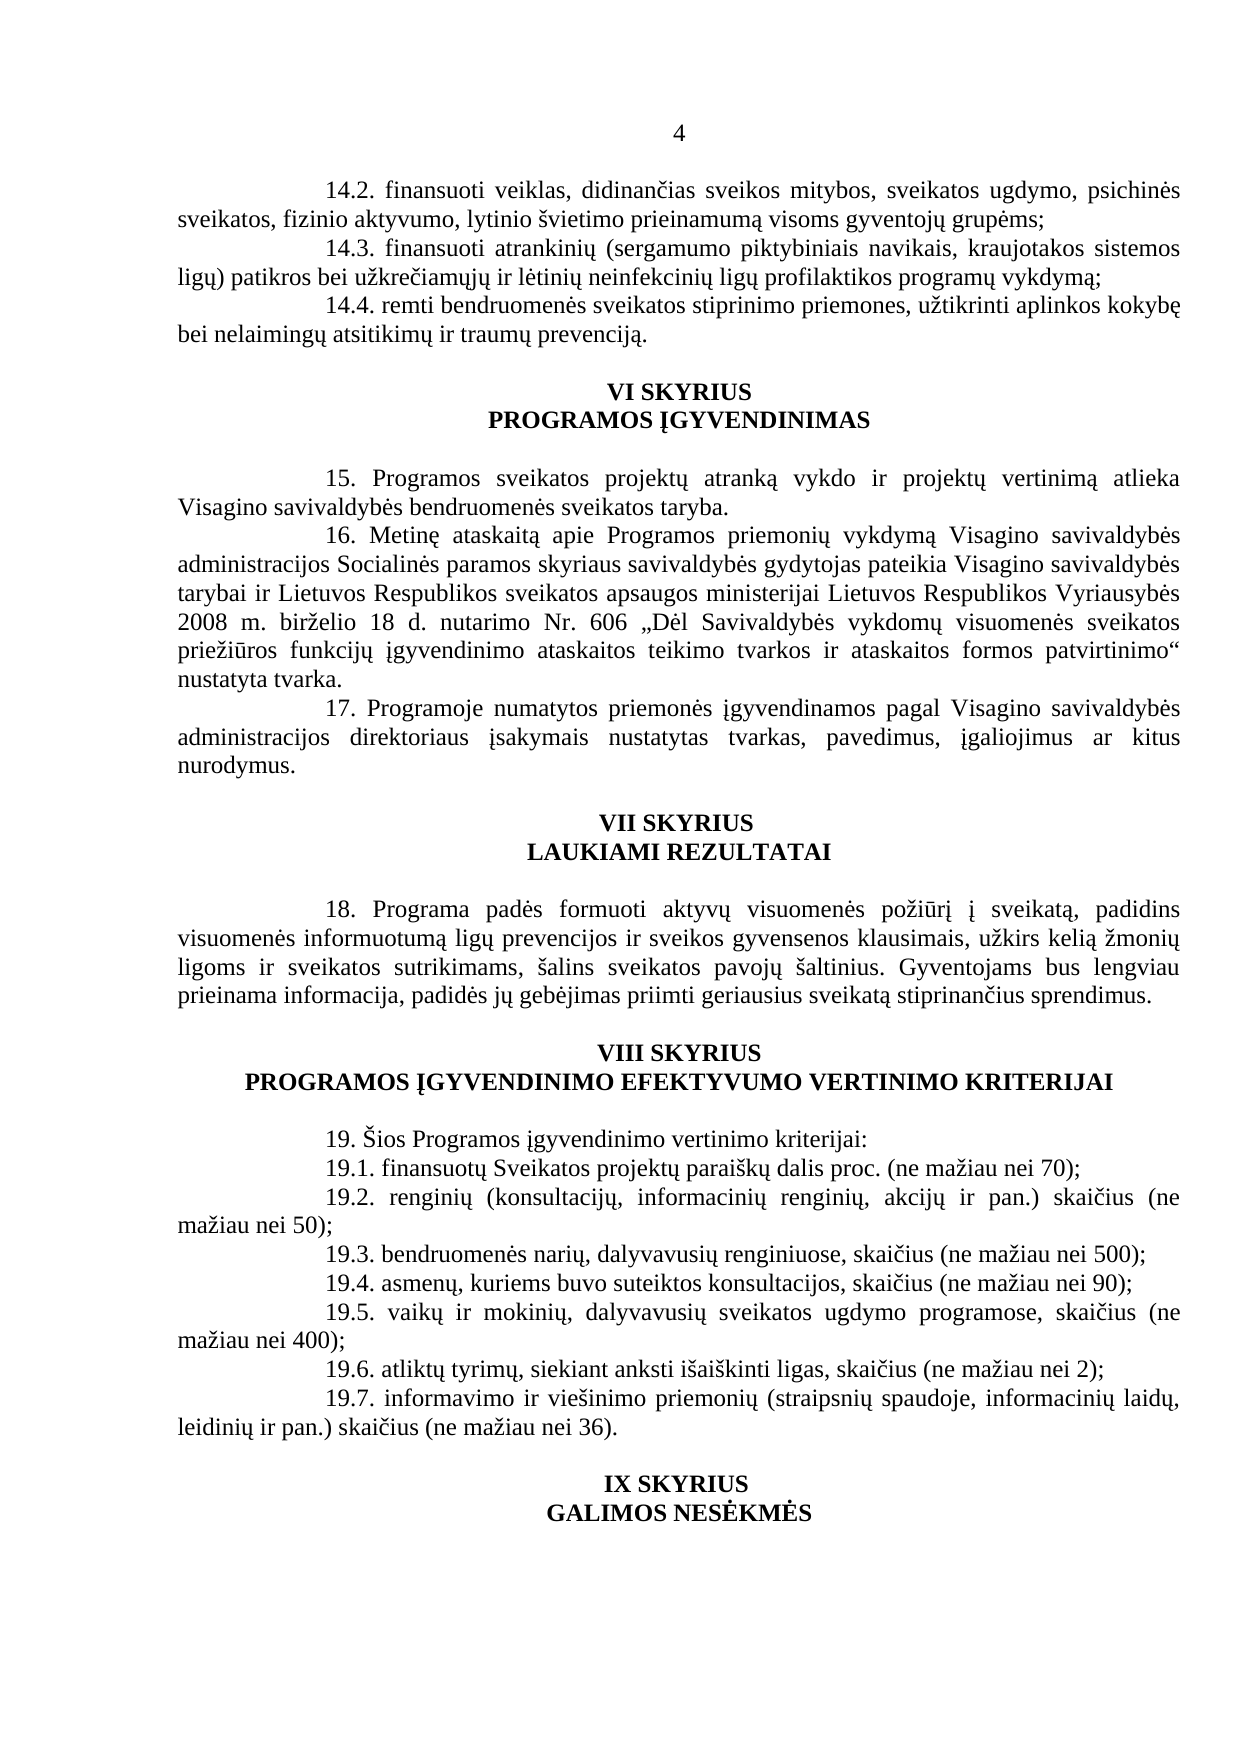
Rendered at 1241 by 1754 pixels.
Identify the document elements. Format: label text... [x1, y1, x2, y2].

text 19.3. bendruomenės narių, dalyvavusių renginiuose, skaičius (ne mažiau nei 500); [177, 1239, 1181, 1268]
text 14.3. finansuoti atrankinių (sergamumo piktybiniais navikais, kraujotakos sistemos ligų) patikros bei užkrečiamųjų ir lėtinių neinfekcinių ligų profilaktikos programų vykdymą; [177, 233, 1181, 291]
text 18. Programa padės formuoti aktyvų visuomenės požiūrį į sveikatą, padidins visuomenės informuotumą ligų prevencijos ir sveikos gyvensenos klausimais, užkirs kelią žmonių ligoms ir sveikatos sutrikimams, šalins sveikatos pavojų šaltinius. Gyventojams bus lengviau prieinama informacija, padidės jų gebėjimas priimti geriausius sveikatą stiprinančius sprendimus. [177, 894, 1181, 1009]
text 19.7. informavimo ir viešinimo priemonių (straipsnių spaudoje, informacinių laidų, leidinių ir pan.) skaičius (ne mažiau nei 36). [177, 1383, 1181, 1441]
text 14.4. remti bendruomenės sveikatos stiprinimo priemones, užtikrinti aplinkos kokybę bei nelaimingų atsitikimų ir traumų prevenciją. [177, 291, 1181, 348]
text PROGRAMOS ĮGYVENDINIMAS [177, 406, 1181, 434]
text 14.2. finansuoti veiklas, didinančias sveikos mitybos, sveikatos ugdymo, psichinės sveikatos, fizinio aktyvumo, lytinio švietimo prieinamumą visoms gyventojų grupėms; [177, 176, 1181, 233]
text 16. Metinę ataskaitą apie Programos priemonių vykdymą Visagino savivaldybės administracijos Socialinės paramos skyriaus savivaldybės gydytojas pateikia Visagino savivaldybės tarybai ir Lietuvos Respublikos sveikatos apsaugos ministerijai Lietuvos Respublikos Vyriausybės 2008 m. birželio 18 d. nutarimo Nr. 606 „Dėl Savivaldybės vykdomų visuomenės sveikatos priežiūros funkcijų įgyvendinimo ataskaitos teikimo tvarkos ir ataskaitos formos patvirtinimo“ nustatyta tvarka. [177, 521, 1181, 693]
text PROGRAMOS ĮGYVENDINIMO EFEKTYVUMO VERTINIMO KRITERIJAI [177, 1067, 1181, 1096]
text 19.2. renginių (konsultacijų, informacinių renginių, akcijų ir pan.) skaičius (ne mažiau nei 50); [177, 1182, 1181, 1239]
text 19.1. finansuotų Sveikatos projektų paraiškų dalis proc. (ne mažiau nei 70); [177, 1153, 1181, 1182]
text 15. Programos sveikatos projektų atranką vykdo ir projektų vertinimą atlieka Visagino savivaldybės bendruomenės sveikatos taryba. [177, 463, 1181, 521]
text IX SKYRIUS [177, 1469, 1181, 1498]
text 17. Programoje numatytos priemonės įgyvendinamos pagal Visagino savivaldybės administracijos direktoriaus įsakymais nustatytas tvarkas, pavedimus, įgaliojimus ar kitus nurodymus. [177, 693, 1181, 779]
text 19.4. asmenų, kuriems buvo suteiktos konsultacijos, skaičius (ne mažiau nei 90); [177, 1268, 1181, 1297]
text VIII SKYRIUS [177, 1038, 1181, 1067]
text 19.5. vaikų ir mokinių, dalyvavusių sveikatos ugdymo programose, skaičius (ne mažiau nei 400); [177, 1297, 1181, 1354]
text 19.6. atliktų tyrimų, siekiant anksti išaiškinti ligas, skaičius (ne mažiau nei 2); [177, 1354, 1181, 1383]
text LAUKIAMI REZULTATAI [177, 837, 1181, 866]
text VII SKYRIUS [177, 808, 1181, 837]
text VI SKYRIUS [177, 377, 1181, 406]
text 19. Šios Programos įgyvendinimo vertinimo kriterijai: [325, 1124, 1181, 1153]
text GALIMOS NESĖKMĖS [177, 1498, 1181, 1527]
